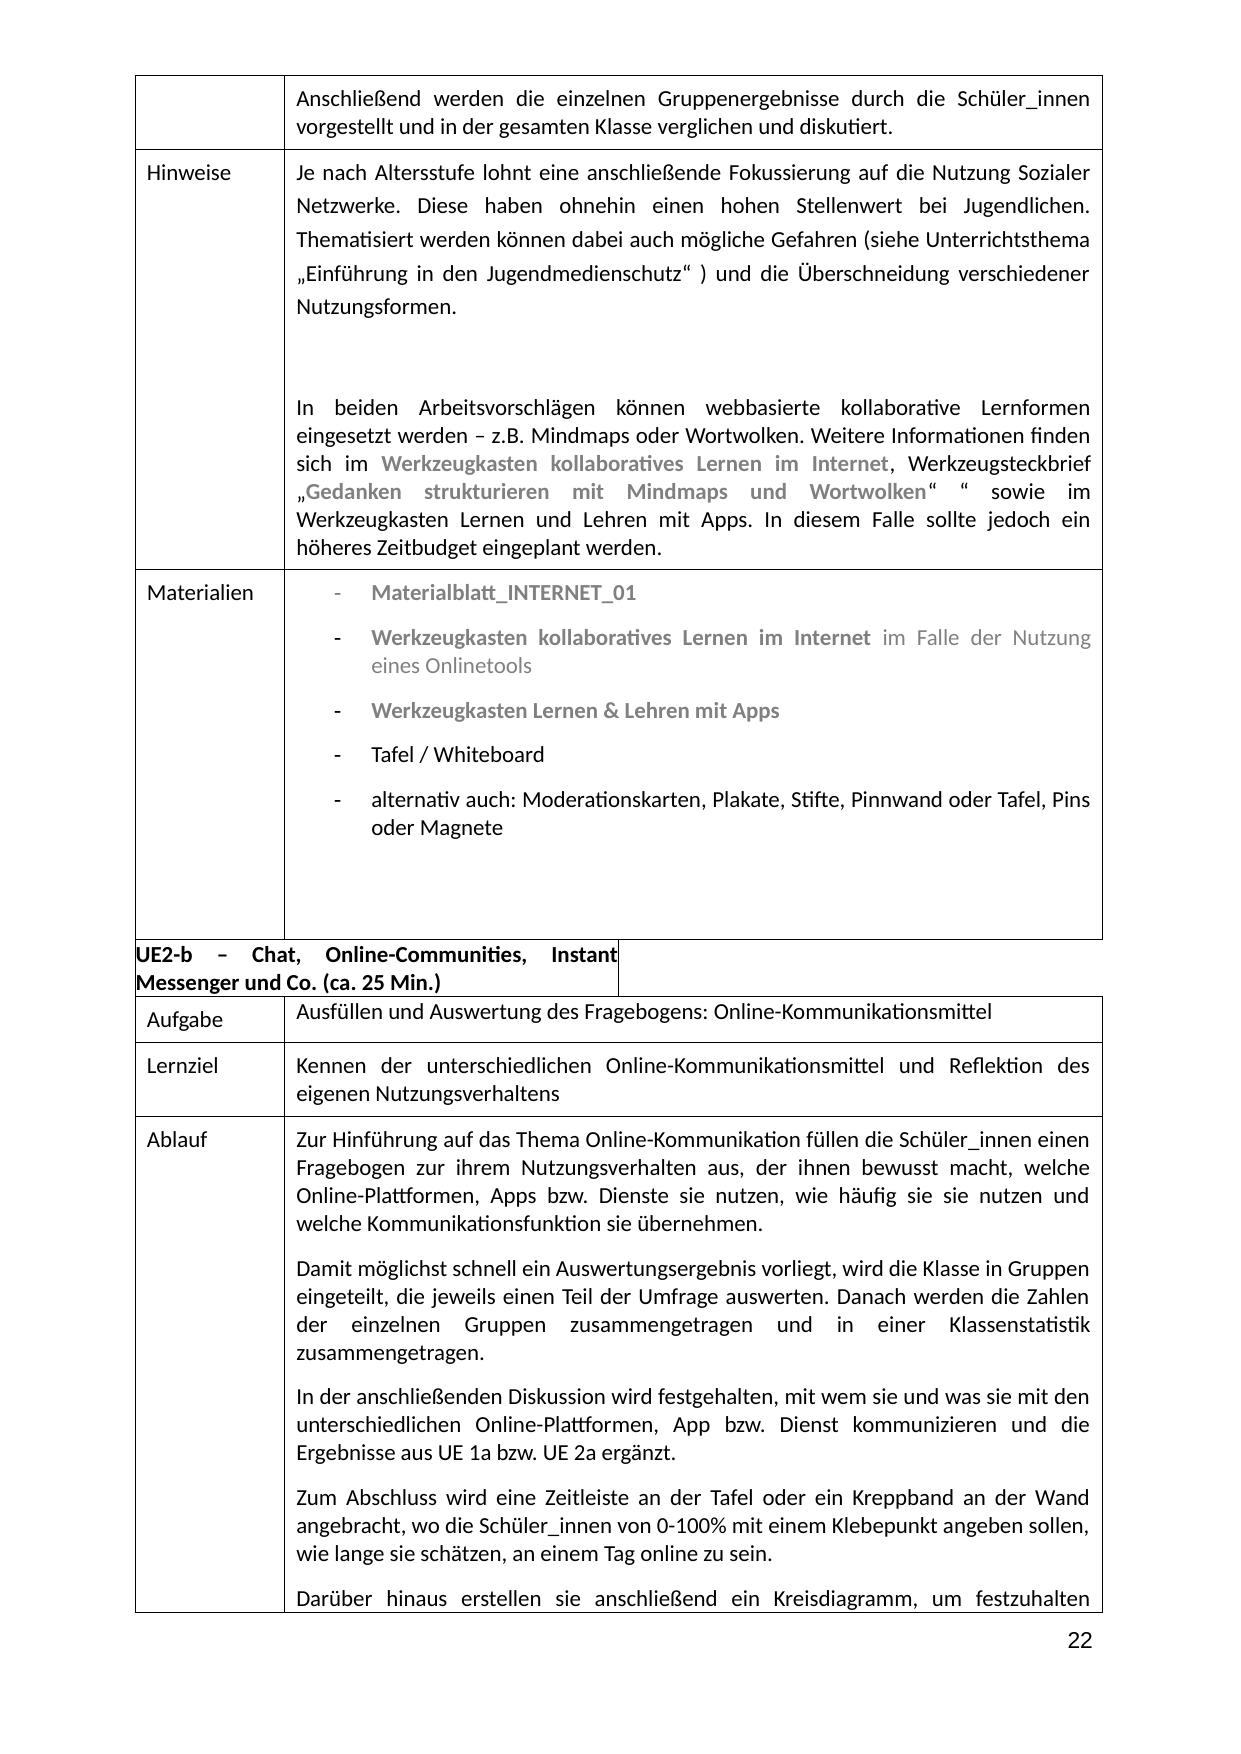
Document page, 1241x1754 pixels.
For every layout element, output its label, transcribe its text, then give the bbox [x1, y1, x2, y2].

table_cell [619, 940, 1097, 996]
table_cell [1098, 940, 1102, 996]
table_cell [136, 76, 284, 149]
table_cell Ablauf [136, 1117, 284, 1612]
table_cell Anschließend werden die einzelnen Gruppenergebnisse durch die Schüler_innen vorgestellt und in der gesamten Klasse verglichen und diskutiert. [285, 76, 1102, 149]
table_cell Lernziel [136, 1043, 284, 1116]
table_cell Hinweise [136, 150, 284, 569]
table_cell Materialblatt_INTERNET_01 Werkzeugkasten kollaboratives Lernen im Internet im Falle der Nutzung eines Onlinetools Werkzeugkasten Lernen & Lehren mit Apps Tafel / Whiteboard alternativ auch: Moderationskarten, Plakate, Stifte, Pinnwand oder Tafel, Pins oder Magnete [285, 570, 1102, 939]
table_cell Kennen der unterschiedlichen Online-Kommunikationsmittel und Reflektion des eigenen Nutzungsverhaltens [285, 1043, 1102, 1116]
table_cell Zur Hinführung auf das Thema Online-Kommunikation füllen die Schüler_innen einen Fragebogen zur ihrem Nutzungsverhalten aus, der ihnen bewusst macht, welche Online-Plattformen, Apps bzw. Dienste sie nutzen, wie häufig sie sie nutzen und welche Kommunikationsfunktion sie übernehmen. Damit möglichst schnell ein Auswertungsergebnis vorliegt, wird die Klasse in Gruppen eingeteilt, die jeweils einen Teil der Umfrage auswerten. Danach werden die Zahlen der einzelnen Gruppen zusammengetragen und in einer Klassenstatistik zusammengetragen. In der anschließenden Diskussion wird festgehalten, mit wem sie und was sie mit den unterschiedlichen Online-Plattformen, App bzw. Dienst kommunizieren und die Ergebnisse aus UE 1a bzw. UE 2a ergänzt. Zum Abschluss wird eine Zeitleiste an der Tafel oder ein Kreppband an der Wand angebracht, wo die Schüler_innen von 0-100% mit einem Klebepunkt angeben sollen, wie lange sie schätzen, an einem Tag online zu sein. Darüber hinaus erstellen sie anschließend ein Kreisdiagramm, um festzuhalten [285, 1117, 1102, 1612]
table_cell Ausfüllen und Auswertung des Fragebogens: Online-Kommunikationsmittel [285, 997, 1102, 1042]
table_cell Aufgabe [136, 997, 284, 1042]
table_cell Je nach Altersstufe lohnt eine anschließende Fokussierung auf die Nutzung Sozialer Netzwerke. Diese haben ohnehin einen hohen Stellenwert bei Jugendlichen. Thematisiert werden können dabei auch mögliche Gefahren (siehe Unterrichtsthema „Einführung in den Jugendmedienschutz“ ) und die Überschneidung verschiedener Nutzungsformen. In beiden Arbeitsvorschlägen können webbasierte kollaborative Lernformen eingesetzt werden – z.B. Mindmaps oder Wortwolken. Weitere Informationen finden sich im Werkzeugkasten kollaboratives Lernen im Internet, Werkzeugsteckbrief „Gedanken strukturieren mit Mindmaps und Wortwolken“ “ sowie im Werkzeugkasten Lernen und Lehren mit Apps. In diesem Falle sollte jedoch ein höheres Zeitbudget eingeplant werden. [285, 150, 1102, 569]
table_cell UE2-b – Chat, Online-Communities, Instant Messenger und Co. (ca. 25 Min.) [136, 940, 618, 996]
table_cell Materialien [136, 570, 284, 939]
